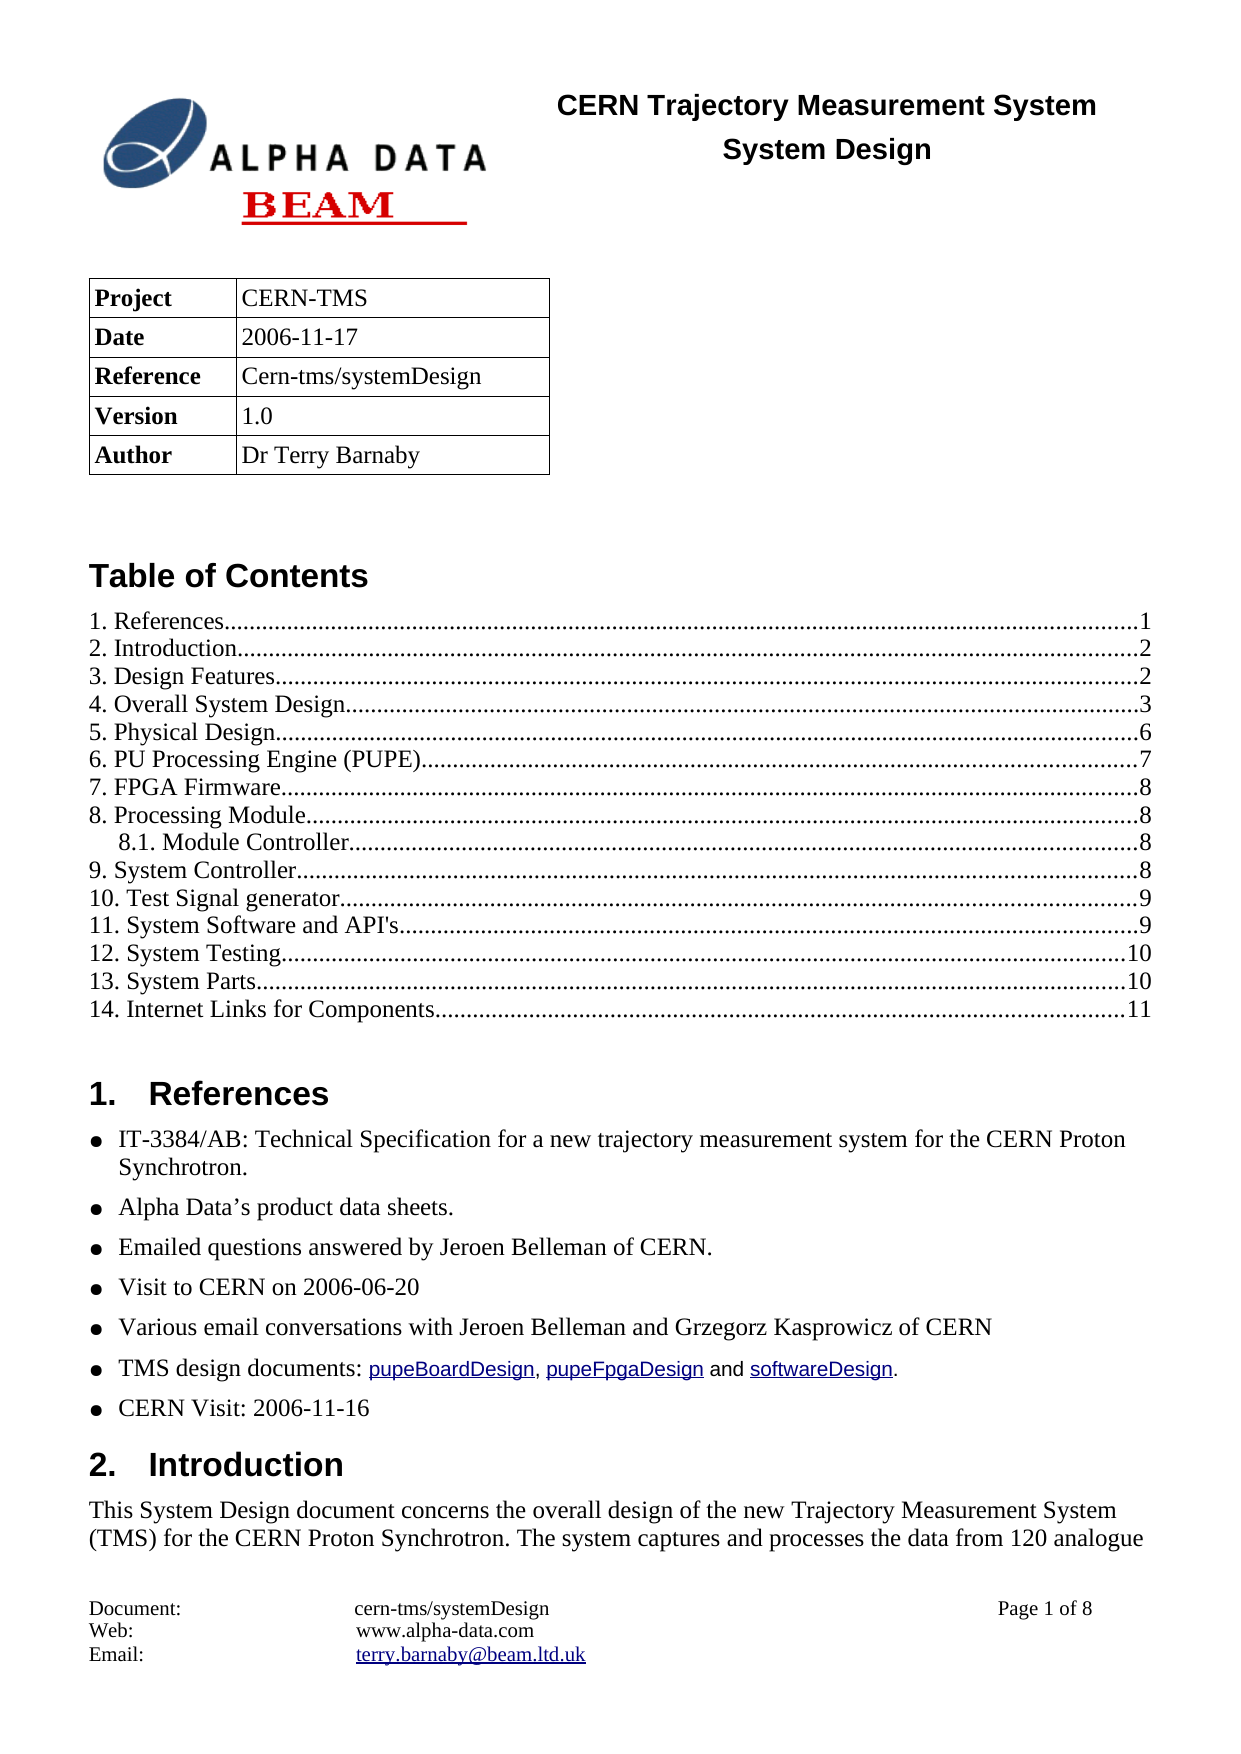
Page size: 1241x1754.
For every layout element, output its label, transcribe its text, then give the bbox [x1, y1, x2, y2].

list Various email conversations with Jeroen Belleman and Grzegorz Kasprowicz of CERN [88, 1313, 1152, 1341]
text 11. System Software and API's 9 [88, 912, 1152, 939]
text 7. FPGA Firmware 8 [88, 773, 1152, 801]
text 14. Internet Links for Components 11 [88, 995, 1152, 1022]
text 1. References 1 [88, 607, 1152, 634]
list Visit to CERN on 2006-06-20 [88, 1273, 1152, 1301]
text 6. PU Processing Engine (PUPE) 7 [88, 745, 1152, 773]
text 2. Introduction 2 [88, 634, 1152, 662]
text 8.1. Module Controller 8 [118, 828, 1152, 856]
text 8. Processing Module 8 [88, 801, 1152, 828]
table_cell Date [90, 318, 236, 357]
table_cell 2006-11-17 [237, 318, 549, 357]
text 9. System Controller 8 [88, 856, 1152, 884]
text 12. System Testing 10 [88, 939, 1152, 967]
subtitle Table of Contents [88, 557, 1152, 594]
table_cell Cern-tms/systemDesign [237, 358, 549, 396]
list Emailed questions answered by Jeroen Belleman of CERN. [88, 1233, 1152, 1261]
text 13. System Parts 10 [88, 967, 1152, 995]
table_header CERN-TMS [237, 279, 549, 317]
table_header Project [90, 279, 236, 317]
text 3. Design Features 2 [88, 662, 1152, 690]
subtitle References [88, 1075, 1152, 1112]
list Alpha Data’s product data sheets. [88, 1193, 1152, 1221]
picture [88, 88, 502, 235]
table_cell Reference [90, 358, 236, 396]
list IT-3384/AB: Technical Specification for a new trajectory measurement system for the CERN Proton Synchrotron. [88, 1125, 1152, 1180]
list CERN Visit: 2006-11-16 [88, 1394, 1152, 1422]
table_cell 1.0 [237, 397, 549, 435]
text 10. Test Signal generator 9 [88, 884, 1152, 912]
list TMS design documents: pupeBoardDesign, pupeFpgaDesign and softwareDesign. [88, 1354, 1152, 1381]
text 5. Physical Design 6 [88, 718, 1152, 745]
text This System Design document concerns the overall design of the new Trajectory Measurement System (TMS) for the CERN Proton Synchrotron. The system captures and processes the data from 120 analogue [88, 1496, 1152, 1552]
table_cell Dr Terry Barnaby [237, 436, 549, 474]
subtitle Introduction [88, 1447, 1152, 1484]
table_cell Version [90, 397, 236, 435]
text 4. Overall System Design 3 [88, 690, 1152, 718]
table_cell Author [90, 436, 236, 474]
